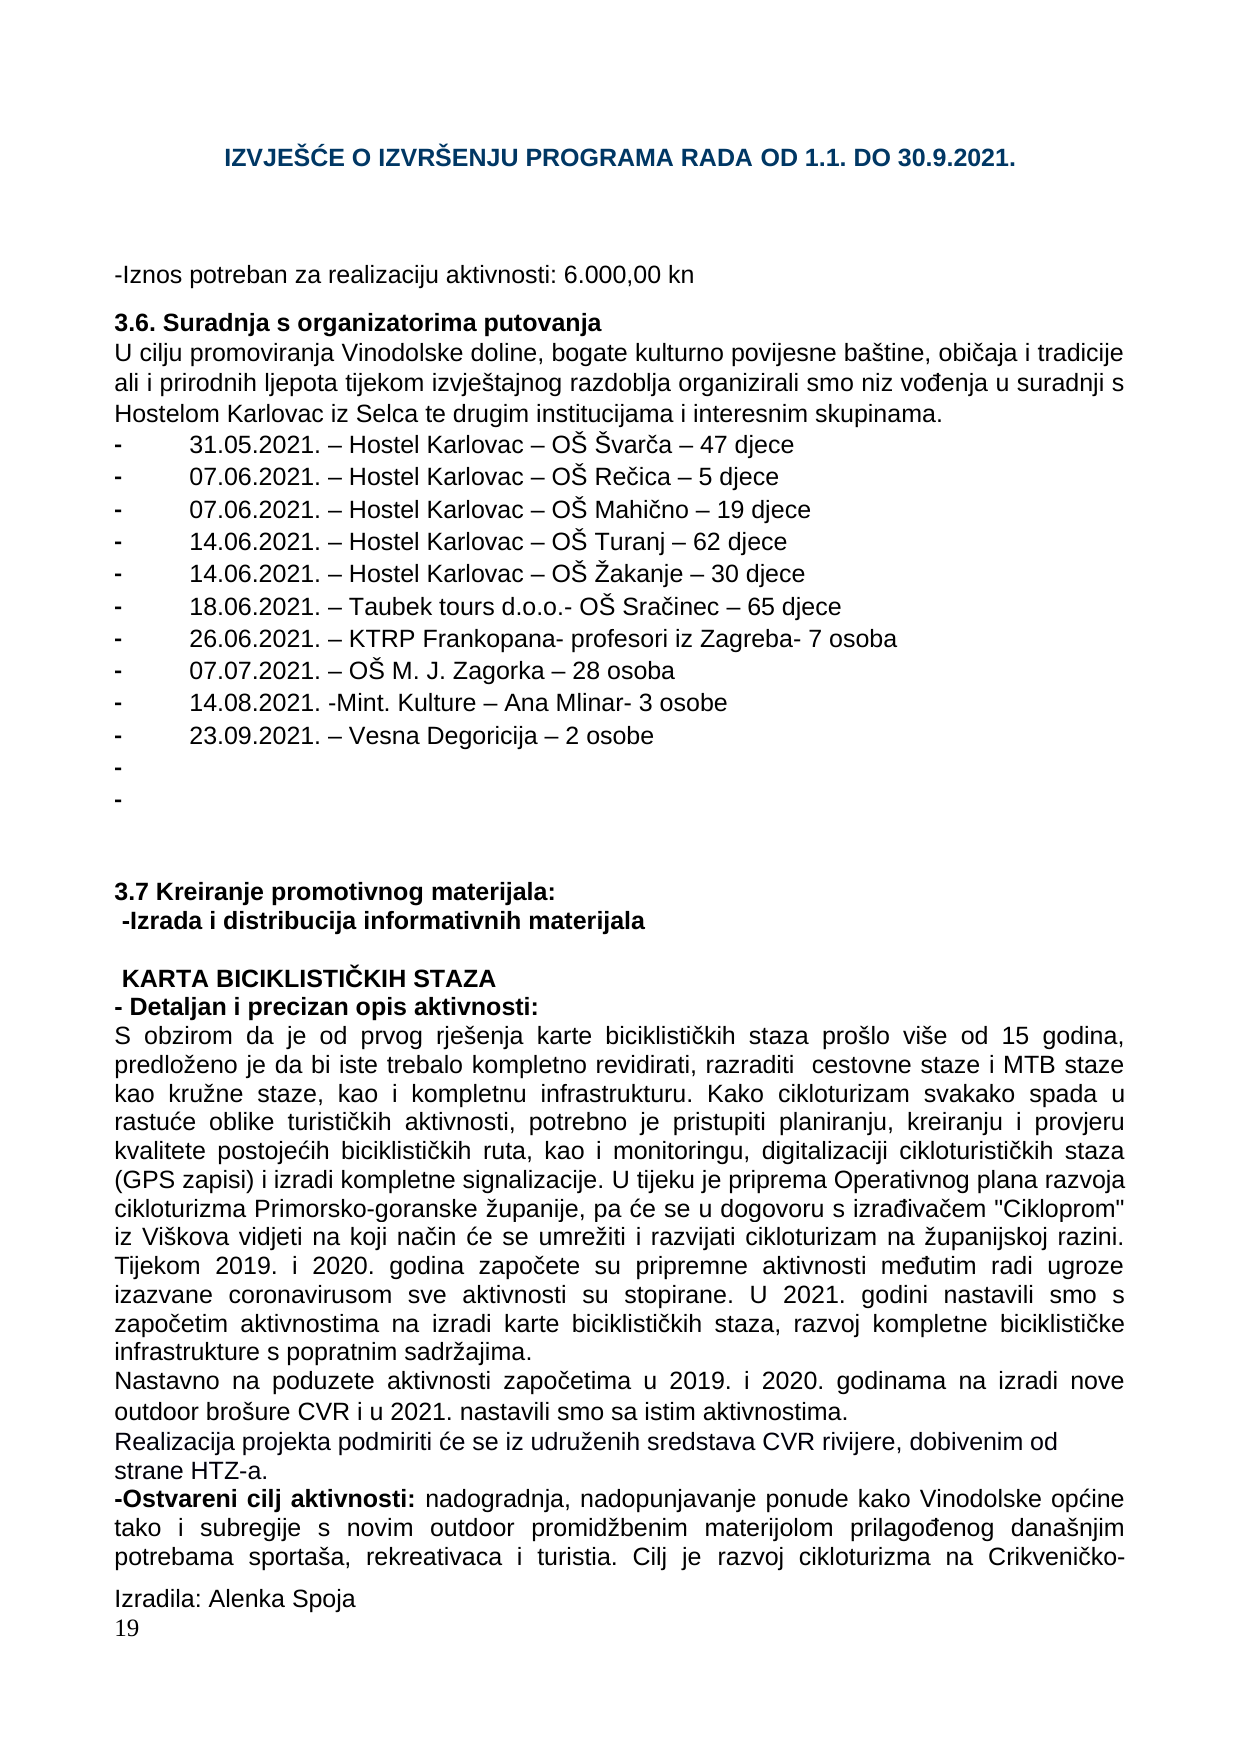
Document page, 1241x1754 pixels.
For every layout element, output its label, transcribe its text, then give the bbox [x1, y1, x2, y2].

subtitle -Izrada i distribucija informativnih materijala [122, 906, 1126, 935]
text Nastavno na poduzete aktivnosti započetima u 2019. i 2020. godinama na izradi nove outdoor brošure CVR i u 2021. nastavili smo sa istim aktivnostima. [114, 1366, 1126, 1425]
list 07.06.2021. – Hostel Karlovac – OŠ Mahično – 19 djece [114, 494, 1126, 524]
text -Iznos potreban za realizaciju aktivnosti: 6.000,00 kn [114, 260, 1126, 289]
text 3.6. Suradnja s organizatorima putovanja [114, 307, 1126, 336]
list 07.07.2021. – OŠ M. J. Zagorka – 28 osoba [114, 655, 1126, 686]
list 14.08.2021. -Mint. Kulture – Ana Mlinar- 3 osobe [114, 687, 1126, 718]
list 18.06.2021. – Taubek tours d.o.o.- OŠ Sračinec – 65 djece [114, 591, 1126, 621]
text S obzirom da je od prvog rješenja karte biciklističkih staza prošlo više od 15 godina, predloženo je da bi iste trebalo kompletno revidirati, razraditi cestovne staze i MTB staze kao kružne staze, kao i kompletnu infrastrukturu. Kako cikloturizam svakako spada u rastuće oblike turističkih aktivnosti, potrebno je pristupiti planiranju, kreiranju i provjeru kvalitete postojećih biciklističkih ruta, kao i monitoringu, digitalizaciji cikloturističkih staza (GPS zapisi) i izradi kompletne signalizacije. U tijeku je priprema Operativnog plana razvoja cikloturizma Primorsko-goranske županije, pa će se u dogovoru s izrađivačem "Cikloprom" iz Viškova vidjeti na koji način će se umrežiti i razvijati cikloturizam na županijskoj razini. Tijekom 2019. i 2020. godina započete su pripremne aktivnosti međutim radi ugroze izazvane coronavirusom sve aktivnosti su stopirane. U 2021. godini nastavili smo s započetim aktivnostima na izradi karte biciklističkih staza, razvoj kompletne biciklističke infrastrukture s popratnim sadržajima. [114, 1021, 1126, 1366]
list 31.05.2021. – Hostel Karlovac – OŠ Švarča – 47 djece [114, 429, 1126, 460]
list 14.06.2021. – Hostel Karlovac – OŠ Žakanje – 30 djece [114, 558, 1126, 589]
subtitle 3.7 Kreiranje promotivnog materijala: [114, 877, 1126, 906]
text U cilju promoviranja Vinodolske doline, bogate kulturno povijesne baštine, običaja i tradicije ali i prirodnih ljepota tijekom izvještajnog razdoblja organizirali smo niz vođenja u suradnji s Hostelom Karlovac iz Selca te drugim institucijama i interesnim skupinama. [114, 338, 1126, 427]
subtitle Realizacija projekta podmiriti će se iz udruženih sredstava CVR rivijere, dobivenim od strane HTZ-a. [114, 1427, 1126, 1484]
list 23.09.2021. – Vesna Degoricija – 2 osobe [114, 720, 1126, 750]
list 14.06.2021. – Hostel Karlovac – OŠ Turanj – 62 djece [114, 526, 1126, 557]
subtitle KARTA BICIKLISTIČKIH STAZA [122, 963, 1126, 992]
list 26.06.2021. – KTRP Frankopana- profesori iz Zagreba- 7 osoba [114, 623, 1126, 653]
text -Ostvareni cilj aktivnosti: nadogradnja, nadopunjavanje ponude kako Vinodolske općine tako i subregije s novim outdoor promidžbenim materijolom prilagođenog današnjim potrebama sportaša, rekreativaca i turistia. Cilj je razvoj cikloturizma na Crikveničko- [114, 1484, 1126, 1571]
list 07.06.2021. – Hostel Karlovac – OŠ Rečica – 5 djece [114, 461, 1126, 492]
text - Detaljan i precizan opis aktivnosti: [114, 992, 1126, 1021]
